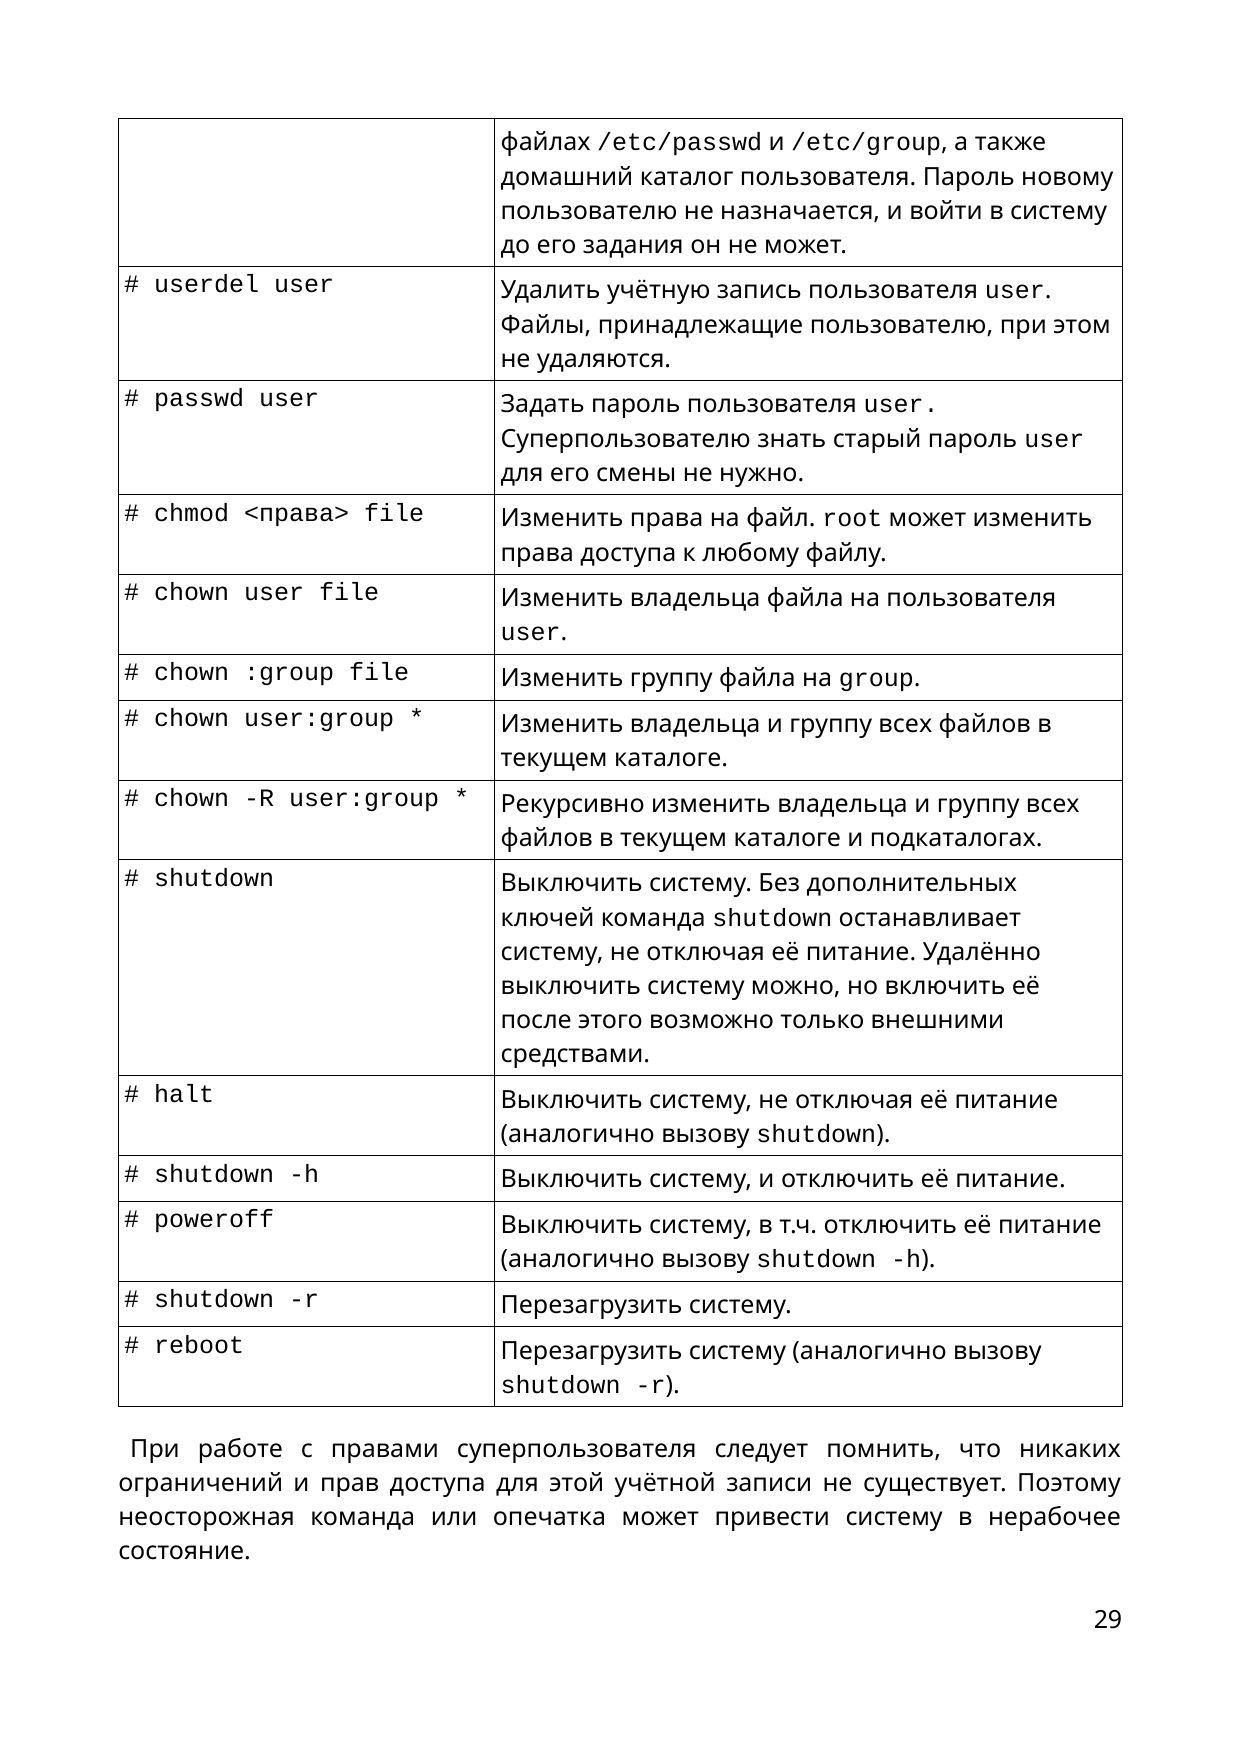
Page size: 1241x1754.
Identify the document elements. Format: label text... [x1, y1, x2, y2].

table_cell # userdel user [119, 267, 494, 380]
table_cell # reboot [119, 1327, 494, 1406]
table_cell # shutdown -h [119, 1156, 494, 1201]
text При работе с правами суперпользователя следует помнить, что никаких ограничений и прав доступа для этой учётной записи не существует. Поэтому неосторожная команда или опечатка может привести систему в нерабочее состояние. [118, 1431, 1122, 1567]
table_cell Выключить систему, в т.ч. отключить её питание (аналогично вызову shutdown -h). [495, 1202, 1122, 1281]
table_cell Изменить права на файл. root может изменить права доступа к любому файлу. [495, 495, 1122, 574]
table_cell файлах /etc/passwd и /etc/group, а также домашний каталог пользователя. Пароль новому пользователю не назначается, и войти в систему до его задания он не может. [495, 119, 1122, 266]
table_cell # shutdown -r [119, 1282, 494, 1326]
table_cell Удалить учётную запись пользователя user. Файлы, принадлежащие пользователю, при этом не удаляются. [495, 267, 1122, 380]
table_cell Перезагрузить систему. [495, 1282, 1122, 1326]
table_cell # poweroff [119, 1202, 494, 1281]
table_cell # chown :group file [119, 655, 494, 700]
table_cell # chown user file [119, 575, 494, 654]
table_cell Изменить группу файла на group. [495, 655, 1122, 700]
table_cell Изменить владельца и группу всех файлов в текущем каталоге. [495, 701, 1122, 779]
table_cell Рекурсивно изменить владельца и группу всех файлов в текущем каталоге и подкаталогах. [495, 781, 1122, 859]
table_cell Перезагрузить систему (аналогично вызову shutdown -r). [495, 1327, 1122, 1406]
table_cell # chown user:group * [119, 701, 494, 779]
table_cell Изменить владельца файла на пользователя user. [495, 575, 1122, 654]
table_cell # shutdown [119, 860, 494, 1075]
table_cell Выключить систему, не отключая её питание (аналогично вызову shutdown). [495, 1076, 1122, 1155]
table_cell # passwd user [119, 381, 494, 494]
table_cell Выключить систему, и отключить её питание. [495, 1156, 1122, 1201]
table_cell # chmod <права> file [119, 495, 494, 574]
table_cell Выключить систему. Без дополнительных ключей команда shutdown останавливает систему, не отключая её питание. Удалённо выключить систему можно, но включить её после этого возможно только внешними средствами. [495, 860, 1122, 1075]
table_cell # chown -R user:group * [119, 781, 494, 859]
table_cell # halt [119, 1076, 494, 1155]
table_cell Задать пароль пользователя user. Суперпользователю знать старый пароль user для его смены не нужно. [495, 381, 1122, 494]
table_cell [119, 119, 494, 266]
